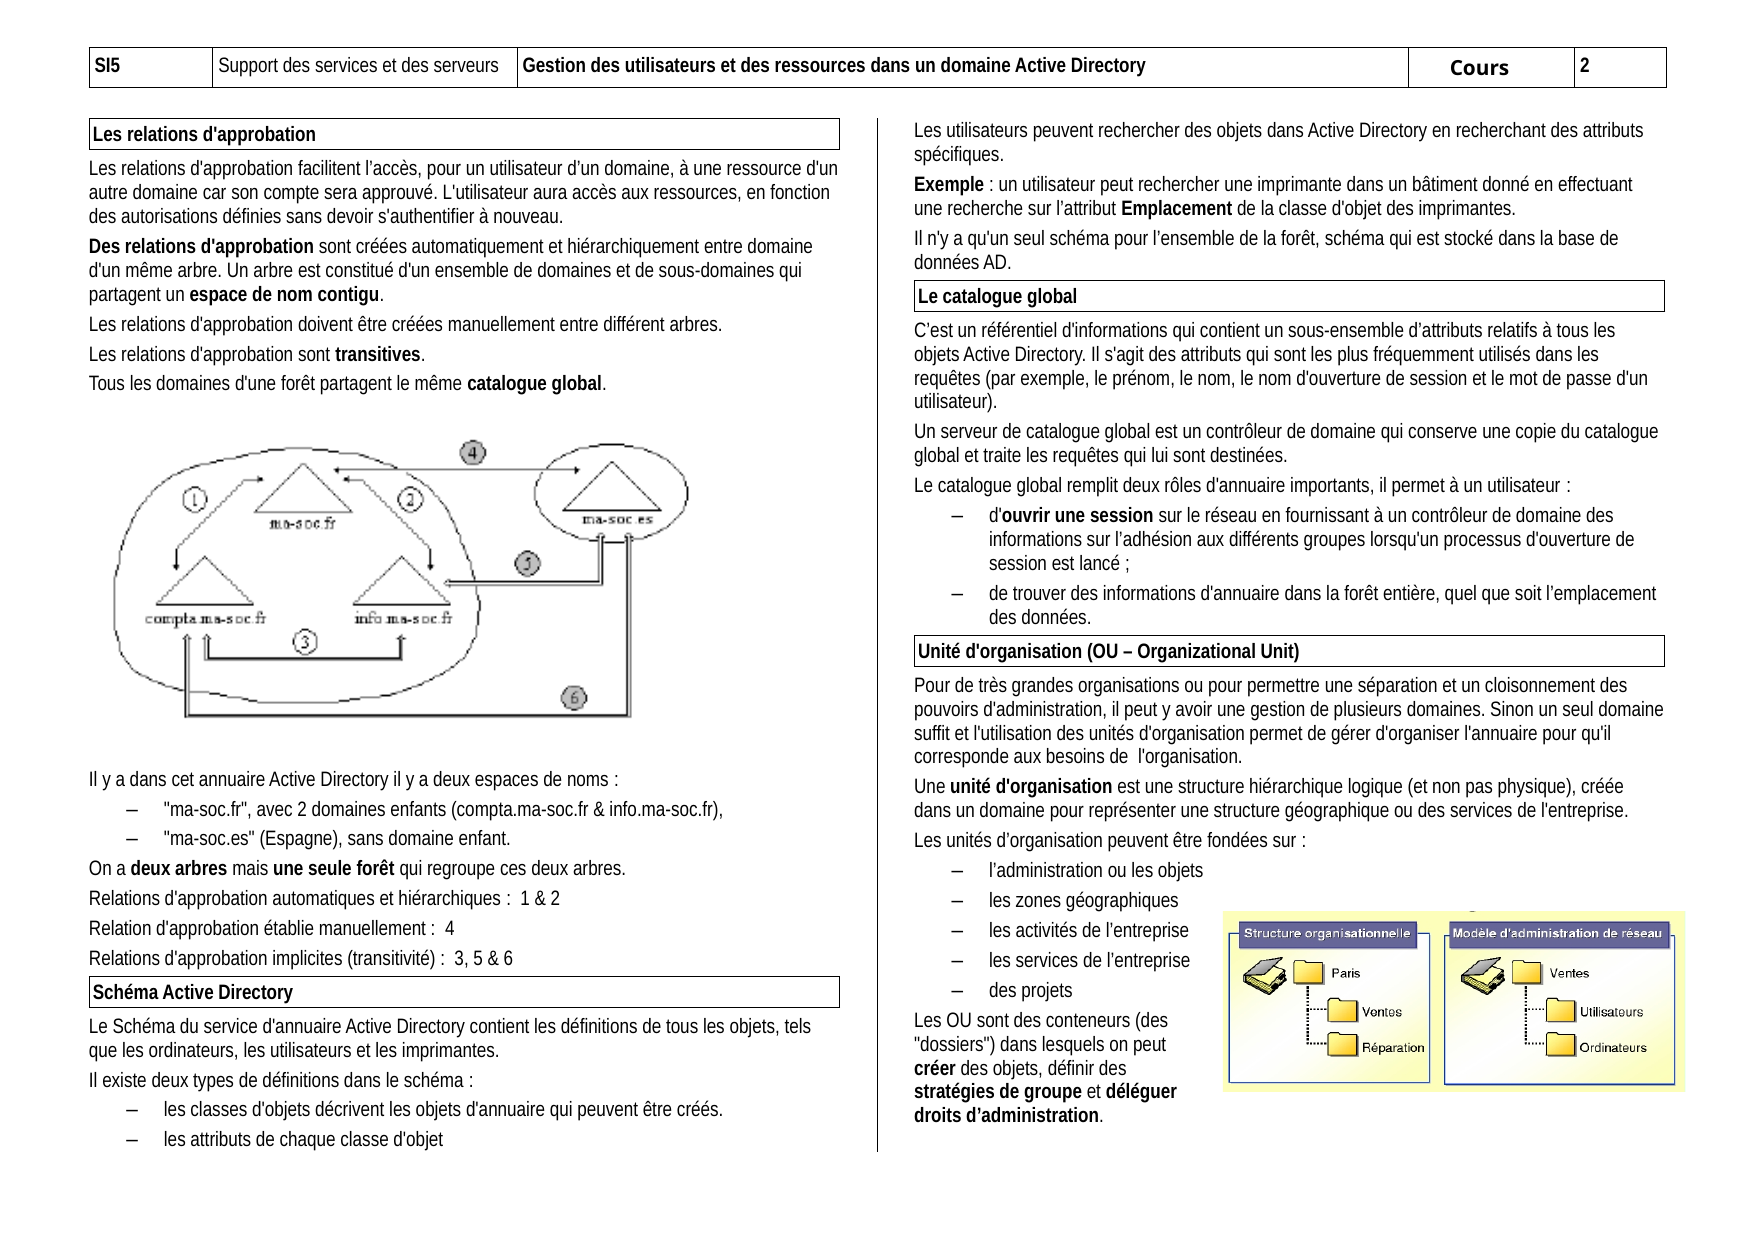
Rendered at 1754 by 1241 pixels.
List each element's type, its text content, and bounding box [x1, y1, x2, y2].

list "ma-soc.fr", avec 2 domaines enfants (compta.ma-soc.fr & info.ma-soc.fr), [126, 796, 840, 820]
text C’est un référentiel d'informations qui contient un sous-ensemble d’attributs relatifs à tous les objets Active Directory. Il s'agit des attributs qui sont les plus fréquemment utilisés dans les requêtes (par exemple, le prénom, le nom, le nom d'ouverture de session et le mot de passe d'un utilisateur). [914, 317, 1665, 413]
list les attributs de chaque classe d'objet [126, 1127, 840, 1151]
text Le catalogue global [915, 281, 1664, 311]
list les activités de l’entreprise [951, 918, 1206, 942]
text Les unités d’organisation peuvent être fondées sur : [914, 828, 1665, 852]
picture [105, 429, 710, 752]
text Une unité d'organisation est une structure hiérarchique logique (et non pas physique), créée dans un domaine pour représenter une structure géographique ou des services de l'entreprise. [914, 774, 1665, 822]
list de trouver des informations d'annuaire dans la forêt entière, quel que soit l’emplacement des données. [951, 581, 1665, 629]
text Relation d'approbation établie manuellement : 4 [89, 916, 840, 940]
text Relations d'approbation implicites (transitivité) : 3, 5 & 6 [89, 946, 840, 970]
text Schéma Active Directory [90, 977, 839, 1007]
list les zones géographiques [951, 888, 1665, 912]
text Pour de très grandes organisations ou pour permettre une séparation et un cloisonnement des pouvoirs d'administration, il peut y avoir une gestion de plusieurs domaines. Sinon un seul domaine suffit et l'utilisation des unités d'organisation permet de gérer d'organiser l'annuaire pour qu'il corresponde aux besoins de l'organisation. [914, 672, 1665, 768]
text Exemple : un utilisateur peut rechercher une imprimante dans un bâtiment donné en effectuant une recherche sur l’attribut Emplacement de la classe d'objet des imprimantes. [914, 172, 1665, 220]
list d'ouvrir une session sur le réseau en fournissant à un contrôleur de domaine des informations sur l’adhésion aux différents groupes lorsqu'un processus d'ouverture de session est lancé ; [951, 503, 1665, 575]
list des projets [951, 978, 1206, 1002]
text Des relations d'approbation sont créées automatiquement et hiérarchiquement entre domaine d'un même arbre. Un arbre est constitué d'un ensemble de domaines et de sous-domaines qui partagent un espace de nom contigu. [89, 234, 840, 306]
text Les relations d'approbation facilitent l’accès, pour un utilisateur d’un domaine, à une ressource d'un autre domaine car son compte sera approuvé. L'utilisateur aura accès aux ressources, en fonction des autorisations définies sans devoir s'authentifier à nouveau. [89, 156, 840, 228]
text Les relations d'approbation doivent être créées manuellement entre différent arbres. [89, 312, 840, 336]
text On a deux arbres mais une seule forêt qui regroupe ces deux arbres. [89, 856, 840, 880]
text Les OU sont des conteneurs (des "dossiers") dans lesquels on peut créer des objets, définir des stratégies de groupe et déléguer droits d’administration. [914, 1007, 1665, 1127]
text Le Schéma du service d'annuaire Active Directory contient les définitions de tous les objets, tels que les ordinateurs, les utilisateurs et les imprimantes. [89, 1014, 840, 1062]
text Les relations d'approbation sont transitives. [89, 341, 840, 365]
text Il y a dans cet annuaire Active Directory il y a deux espaces de noms : [89, 767, 840, 791]
text Tous les domaines d'une forêt partagent le même catalogue global. [89, 371, 840, 395]
list "ma-soc.es" (Espagne), sans domaine enfant. [126, 826, 840, 850]
text Il n'y a qu'un seul schéma pour l’ensemble de la forêt, schéma qui est stocké dans la base de données AD. [914, 226, 1665, 274]
picture [1222, 911, 1686, 1092]
text Un serveur de catalogue global est un contrôleur de domaine qui conserve une copie du catalogue global et traite les requêtes qui lui sont destinées. [914, 419, 1665, 467]
text Il existe deux types de définitions dans le schéma : [89, 1067, 840, 1091]
text Unité d'organisation (OU – Organizational Unit) [915, 636, 1664, 666]
text Relations d'approbation automatiques et hiérarchiques : 1 & 2 [89, 886, 840, 910]
text Les relations d'approbation [90, 119, 839, 149]
text Le catalogue global remplit deux rôles d'annuaire importants, il permet à un utilisateur : [914, 473, 1665, 497]
text Les utilisateurs peuvent rechercher des objets dans Active Directory en recherchant des attributs spécifiques. [914, 118, 1665, 166]
list les classes d'objets décrivent les objets d'annuaire qui peuvent être créés. [126, 1097, 840, 1121]
list l’administration ou les objets [951, 858, 1665, 882]
list les services de l’entreprise [951, 948, 1206, 972]
